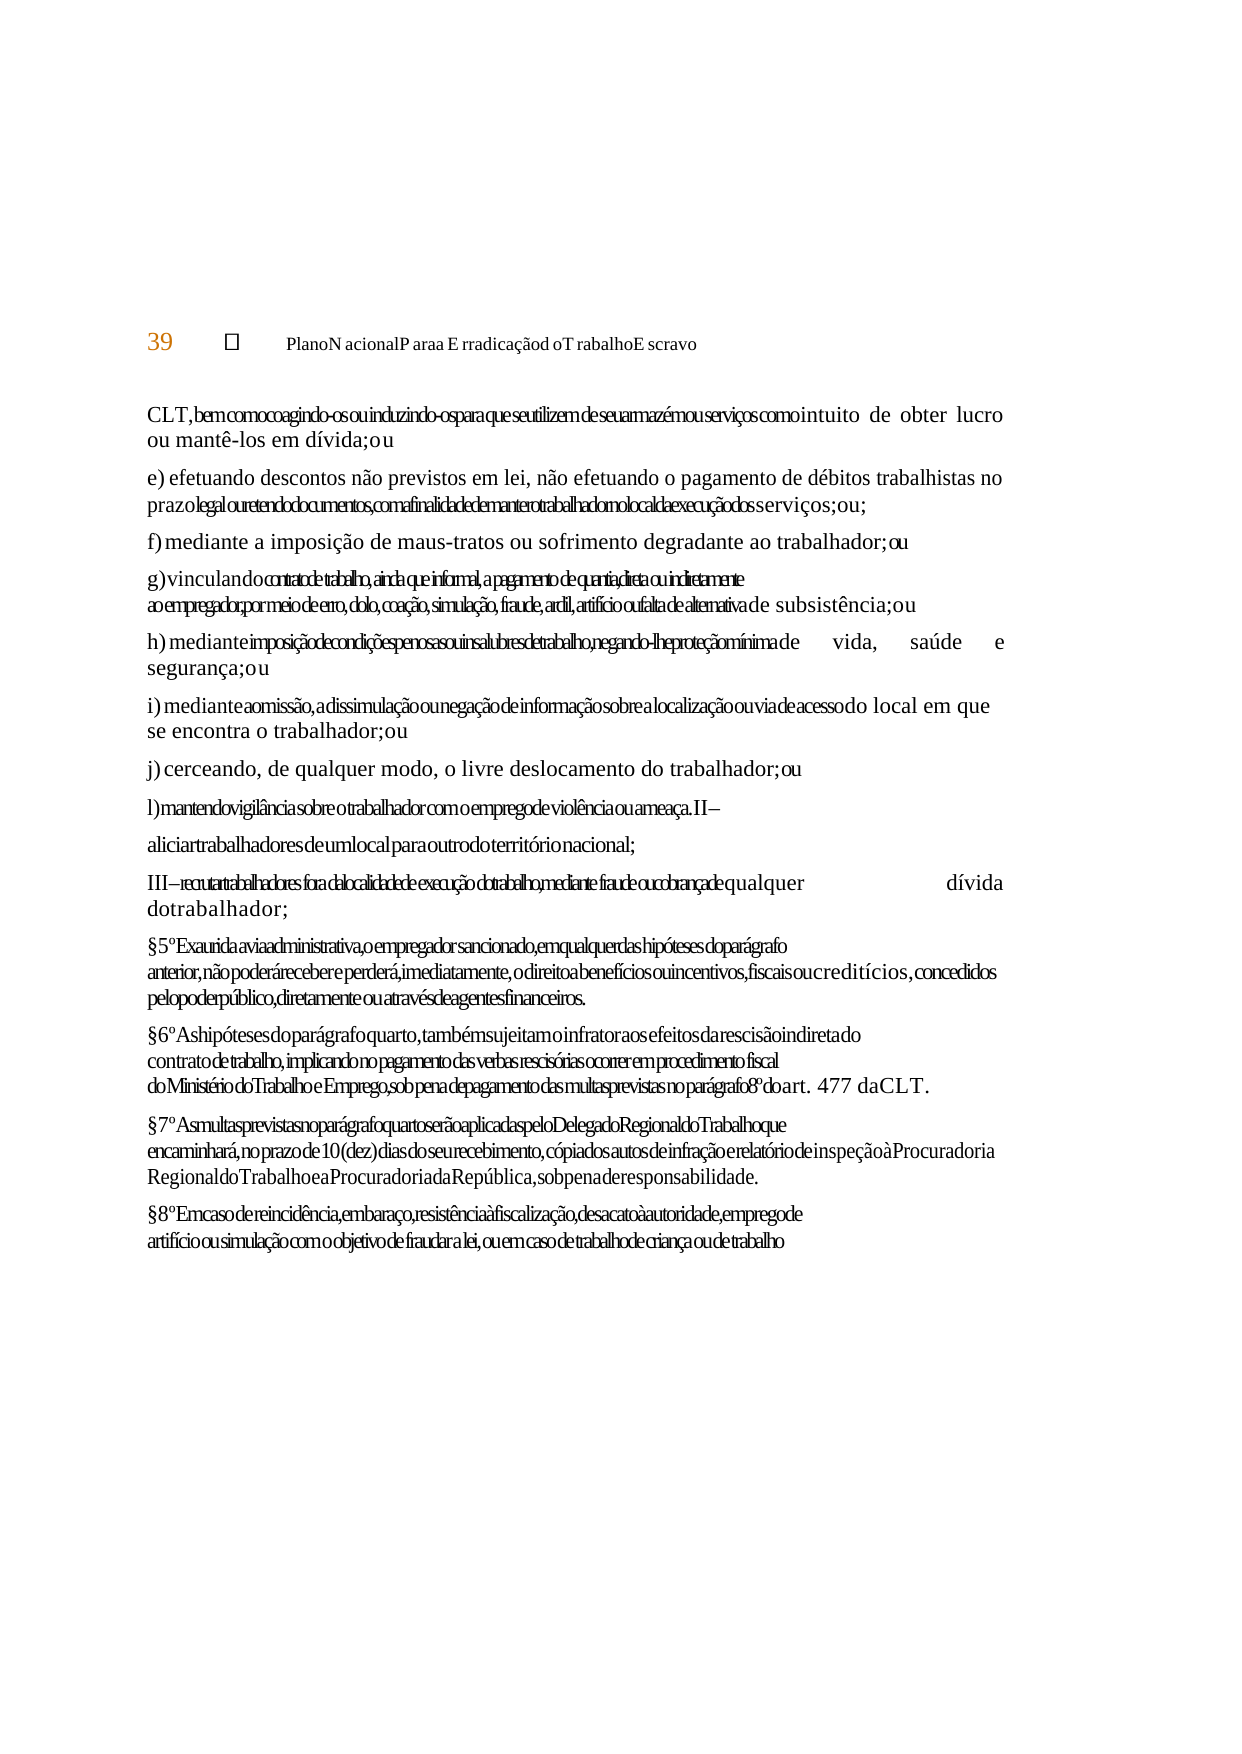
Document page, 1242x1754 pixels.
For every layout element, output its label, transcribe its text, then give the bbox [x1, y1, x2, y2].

text l)mantendovigilânciasobreotrabalhadorcomoempregodeviolênciaouameaça.II–aliciartrabalhadoresdeumlocalparaoutrodoterritórionacional; [147, 794, 860, 858]
list medianteaomissão,adissimulaçãoounegaçãodeinformaçãosobrealocalizaçãoouviadeacessodo local em que se encontra o trabalhador;ou [147, 694, 1003, 744]
list cerceando, de qualquer modo, o livre deslocamento do trabalhador;ou [147, 755, 1219, 782]
text CLT,bemcomocoagindo-osouinduzindo-osparaqueseutilizemdeseuarmazémouserviçoscomointuito de obter lucro ou mantê-los em dívida;ou [147, 403, 1003, 453]
list vinculandocontratodetrabalho,aindaqueinformal,apagamentodequantia,diretaouindiretamente aoempregador,pormeiodeerro,dolo,coação,simulação,fraude,ardil,artifíciooufaltadealternativade subsistência;ou [147, 565, 1003, 618]
list mediante a imposição de maus-tratos ou sofrimento degradante ao trabalhador;ou [147, 528, 1219, 554]
text 39  PlanoNacionalParaaErradicaçãodoTrabalhoEscravo [147, 326, 1219, 357]
text §7ºAsmultasprevistasnoparágrafoquartoserãoaplicadaspeloDelegadoRegionaldoTrabalhoque encaminhará,noprazode10(dez)diasdoseurecebimento,cópiadosautosdeinfraçãoerelatóriodeinspeçãoàProcuradoriaRegionaldoTrabalhoeaProcuradoriadaRepública,sobpenaderesponsabilidade. [147, 1112, 1005, 1189]
text III–recrutartrabalhadoresforadalocalidadedeexecuçãodotrabalho,mediantefraudeoucobrançadequalquer dívida dotrabalhador; [147, 869, 1003, 921]
list medianteimposiçãodecondiçõespenosasouinsalubresdetrabalho,negando-lheproteçãomínimade vida, saúde e segurança;ou [147, 630, 1005, 680]
text §5ºExauridaaviaadministrativa,oempregadorsancionado,emqualquerdashipótesesdoparágrafo anterior,nãopoderárecebereperderá,imediatamente,odireitoabenefíciosouincentivos,fiscaisoucreditícios,concedidospelopoderpúblico,diretamenteouatravésdeagentesfinanceiros. [147, 933, 1003, 1010]
text §6ºAshipótesesdoparágrafoquarto,tambémsujeitamoinfratoraosefeitosdarescisãoindiretado contratodetrabalho,implicandonopagamentodasverbasrescisóriasocorreremprocedimentofiscal doMinistériodoTrabalhoeEmprego,sobpenadepagamentodasmultasprevistasnoparágrafo8ºdoart. 477 daCLT. [147, 1021, 1003, 1099]
list efetuando descontos não previstos em lei, não efetuando o pagamento de débitos trabalhistas no prazolegalouretendodocumentos,comafinalidadedemanterotrabalhadornolocaldaexecuçãodosserviços;ou; [147, 464, 1003, 517]
text §8ºEmcasodereincidência,embaraço,resistênciaàfiscalização,desacatoàautoridade,empregode artifícioousimulaçãocomoobjetivodefraudaralei,ouemcasodetrabalhodecriançaoudetrabalho [147, 1201, 1003, 1253]
